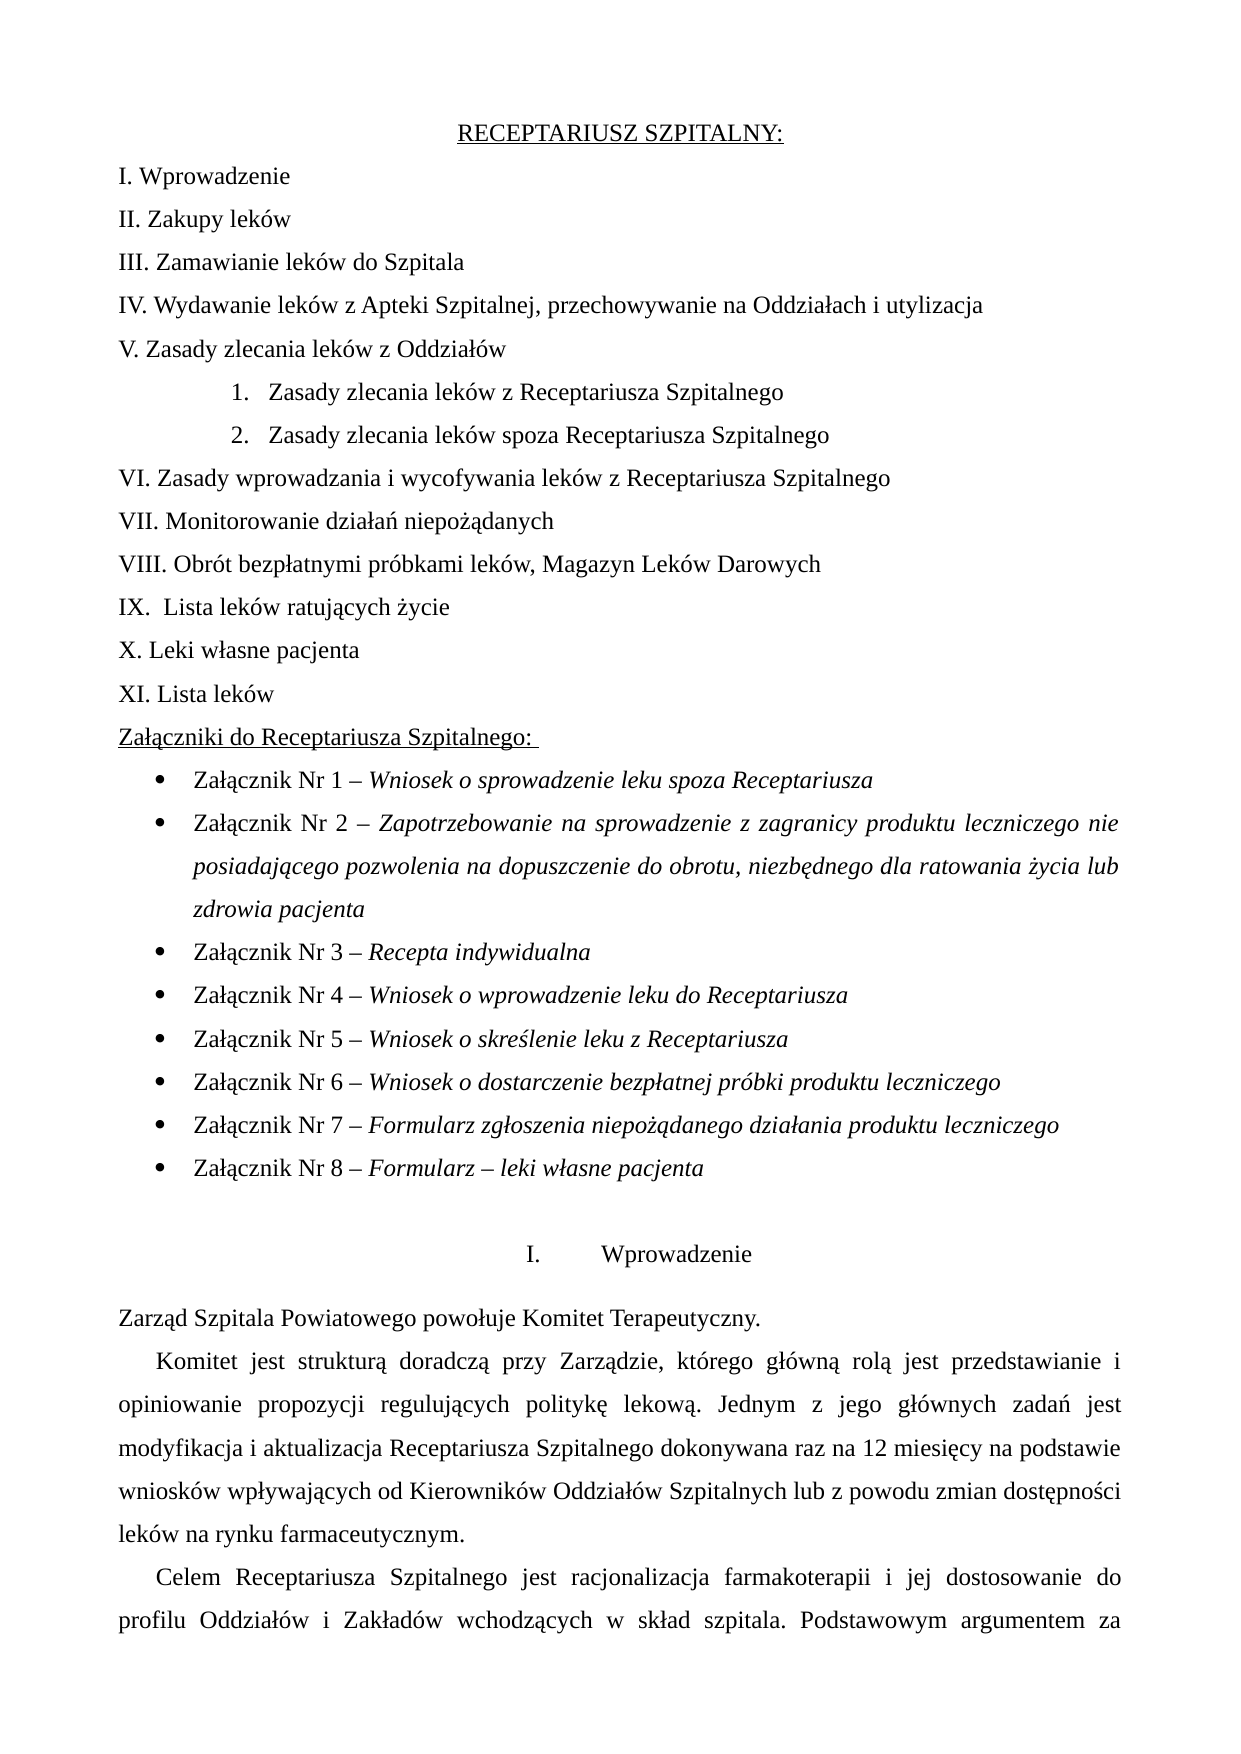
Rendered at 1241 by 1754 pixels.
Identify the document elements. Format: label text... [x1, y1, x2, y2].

list Załącznik Nr 8 – Formularz – leki własne pacjenta [156, 1153, 1122, 1182]
text IV. Wydawanie leków z Apteki Szpitalnej, przechowywanie na Oddziałach i utylizacja [118, 291, 1122, 319]
text III. Zamawianie leków do Szpitala [118, 247, 1122, 276]
list Załącznik Nr 1 – Wniosek o sprowadzenie leku spoza Receptariusza [156, 765, 1122, 794]
list Załącznik Nr 5 – Wniosek o skreślenie leku z Receptariusza [156, 1024, 1122, 1052]
list Zasady zlecania leków spoza Receptariusza Szpitalnego [231, 420, 1122, 449]
text II. Zakupy leków [118, 204, 1122, 233]
text Zarząd Szpitala Powiatowego powołuje Komitet Terapeutyczny. [118, 1303, 1122, 1332]
text V. Zasady zlecania leków z Oddziałów [118, 334, 1122, 362]
list Załącznik Nr 3 – Recepta indywidualna [156, 937, 1122, 966]
list Załącznik Nr 7 – Formularz zgłoszenia niepożądanego działania produktu leczniczego [156, 1110, 1122, 1139]
text Komitet jest strukturą doradczą przy Zarządzie, którego główną rolą jest przedstawianie i opiniowanie propozycji regulujących politykę lekową. Jednym z jego głównych zadań jest modyfikacja i aktualizacja Receptariusza Szpitalnego dokonywana raz na 12 miesięcy na podstawie wniosków wpływających od Kierowników Oddziałów Szpitalnych lub z powodu zmian dostępności leków na rynku farmaceutycznym. [118, 1346, 1122, 1548]
text I. Wprowadzenie [118, 161, 1122, 190]
list Załącznik Nr 6 – Wniosek o dostarczenie bezpłatnej próbki produktu leczniczego [156, 1067, 1122, 1096]
text Celem Receptariusza Szpitalnego jest racjonalizacja farmakoterapii i jej dostosowanie do profilu Oddziałów i Zakładów wchodzących w skład szpitala. Podstawowym argumentem za [118, 1562, 1122, 1634]
text RECEPTARIUSZ SZPITALNY: [118, 118, 1122, 147]
text IX. Lista leków ratujących życie [118, 592, 1122, 621]
text X. Leki własne pacjenta [118, 636, 1122, 664]
text Załączniki do Receptariusza Szpitalnego: [118, 722, 1122, 751]
text VI. Zasady wprowadzania i wycofywania leków z Receptariusza Szpitalnego [118, 463, 1122, 492]
text VIII. Obrót bezpłatnymi próbkami leków, Magazyn Leków Darowych [118, 549, 1122, 578]
text XI. Lista leków [118, 679, 1122, 707]
text VII. Monitorowanie działań niepożądanych [118, 506, 1122, 535]
list Zasady zlecania leków z Receptariusza Szpitalnego [231, 377, 1122, 406]
list Załącznik Nr 4 – Wniosek o wprowadzenie leku do Receptariusza [156, 981, 1122, 1009]
list Wprowadzenie [156, 1239, 1122, 1268]
list Załącznik Nr 2 – Zapotrzebowanie na sprowadzenie z zagranicy produktu leczniczego nie posiadającego pozwolenia na dopuszczenie do obrotu, niezbędnego dla ratowania życia lub zdrowia pacjenta [156, 808, 1122, 923]
